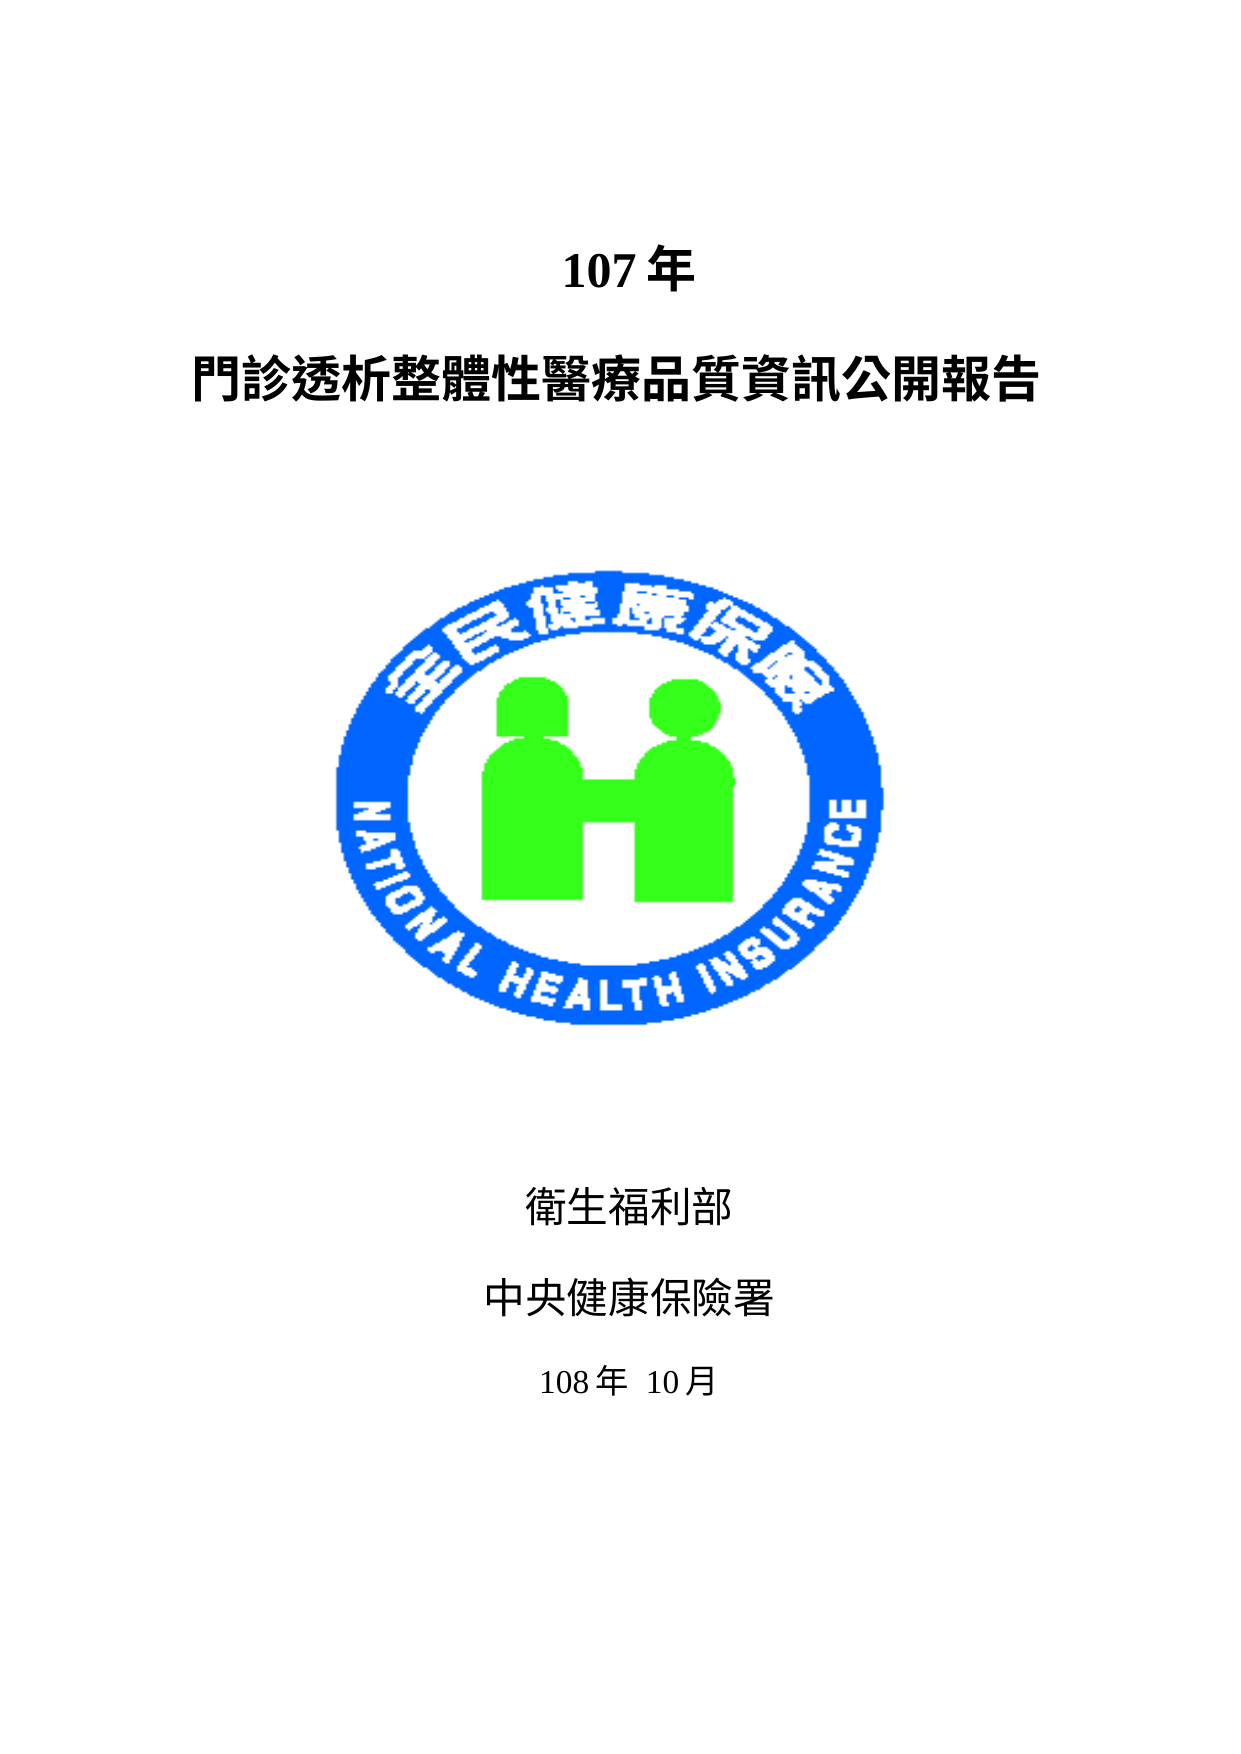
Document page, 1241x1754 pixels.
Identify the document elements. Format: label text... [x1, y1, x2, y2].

text 中央健康保險署 [136, 1265, 1122, 1325]
text 門診透析整體性醫療品質資訊公開報告 [111, 340, 1122, 412]
text 衛生福利部 [136, 1174, 1122, 1234]
text 108年 10月 [136, 1355, 1122, 1403]
text 107年 [136, 230, 1122, 302]
